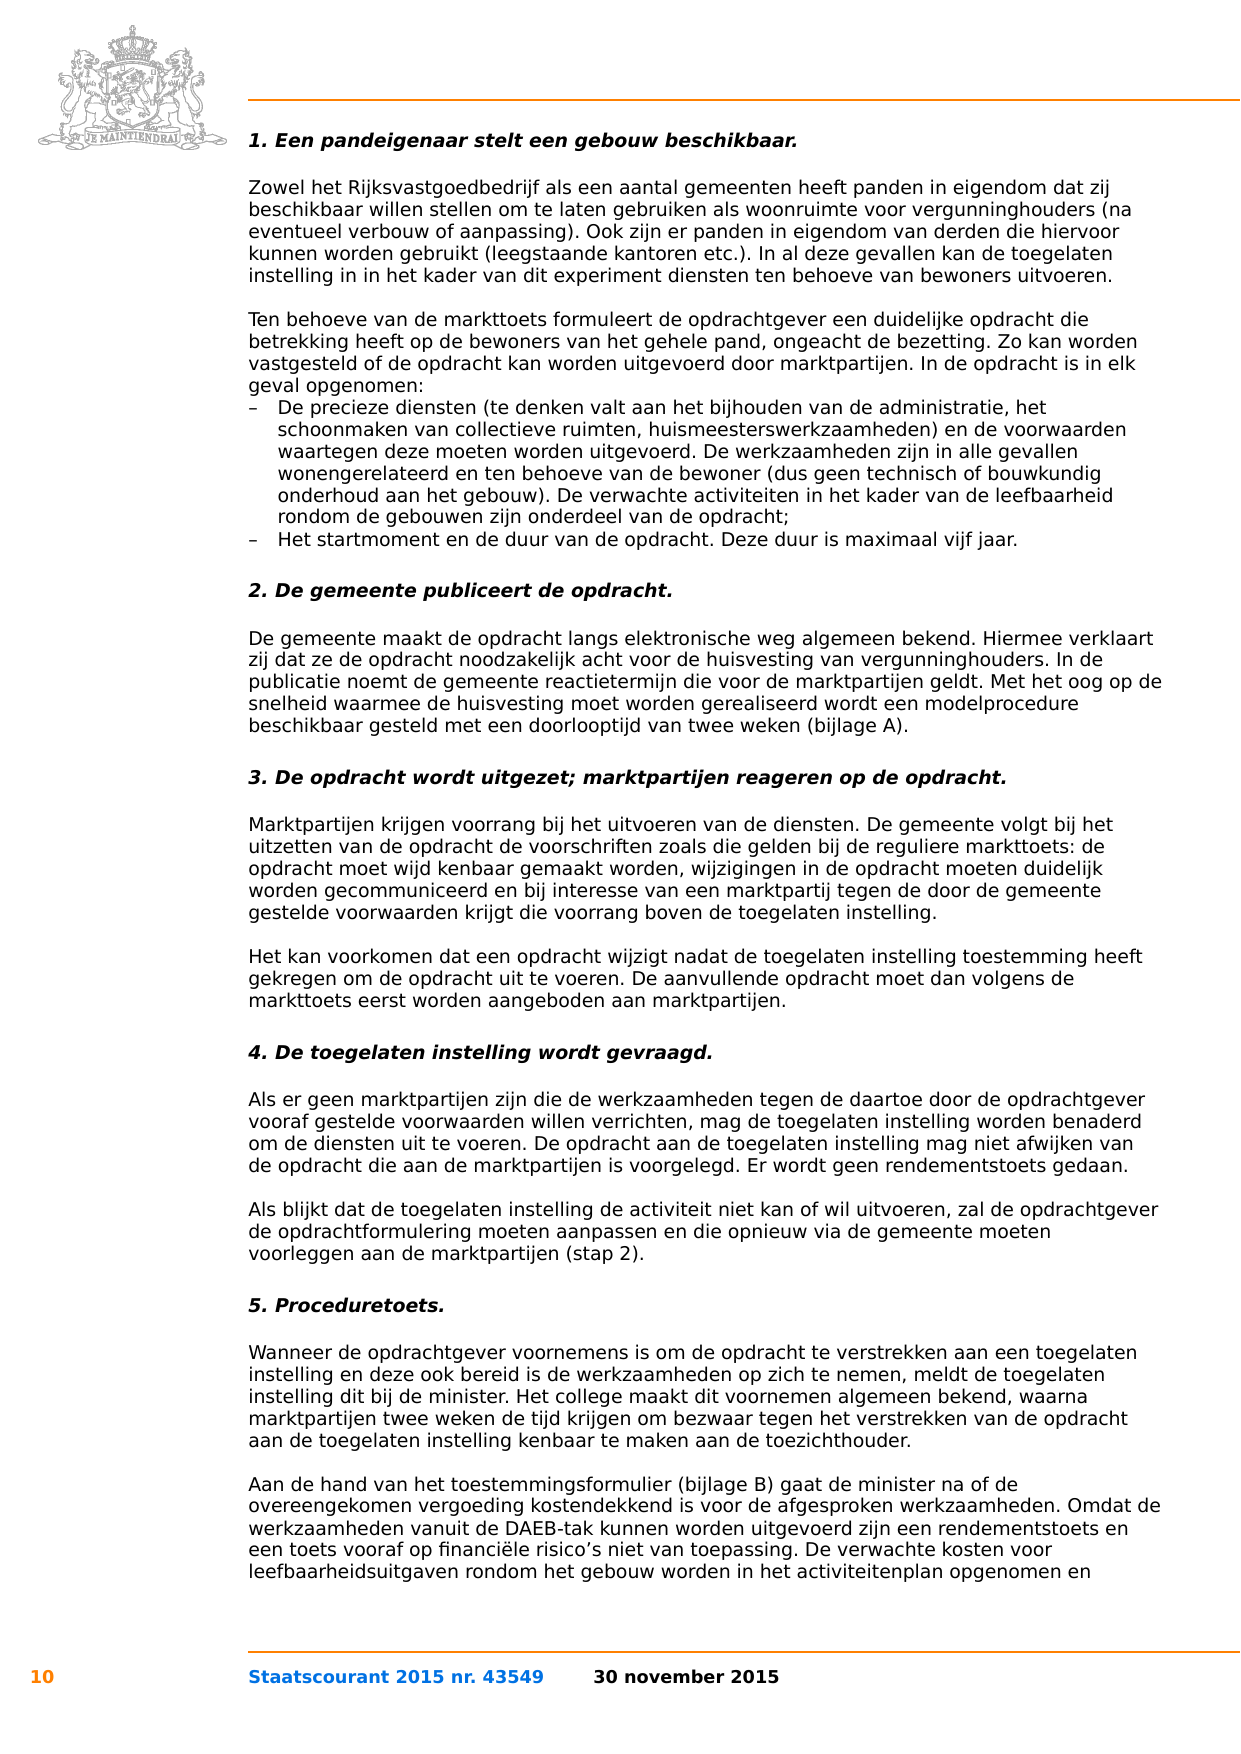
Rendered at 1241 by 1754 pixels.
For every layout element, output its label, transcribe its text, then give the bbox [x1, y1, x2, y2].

subtitle 1. Een pandeigenaar stelt een gebouw beschikbaar. [248, 130, 1163, 152]
text – De precieze diensten (te denken valt aan het bijhouden van de administratie, het schoonmaken van collectieve ruimten, huismeesterswerkzaamheden) en de voorwaarden waartegen deze moeten worden uitgevoerd. De werkzaamheden zijn in alle gevallen wonengerelateerd en ten behoeve van de bewoner (dus geen technisch of bouwkundig onderhoud aan het gebouw). De verwachte activiteiten in het kader van de leefbaarheid rondom de gebouwen zijn onderdeel van de opdracht; [248, 397, 1163, 528]
text Wanneer de opdrachtgever voornemens is om de opdracht te verstrekken aan een toegelaten instelling en deze ook bereid is de werkzaamheden op zich te nemen, meldt de toegelaten instelling dit bij de minister. Het college maakt dit voornemen algemeen bekend, waarna marktpartijen twee weken de tijd krijgen om bezwaar tegen het verstrekken van de opdracht aan de toegelaten instelling kenbaar te maken aan de toezichthouder. [248, 1342, 1163, 1452]
subtitle 4. De toegelaten instelling wordt gevraagd. [248, 1042, 1163, 1064]
subtitle 3. De opdracht wordt uitgezet; marktpartijen reageren op de opdracht. [248, 767, 1163, 789]
text Zowel het Rijksvastgoedbedrijf als een aantal gemeenten heeft panden in eigendom dat zij beschikbaar willen stellen om te laten gebruiken als woonruimte voor vergunninghouders (na eventueel verbouw of aanpassing). Ook zijn er panden in eigendom van derden die hiervoor kunnen worden gebruikt (leegstaande kantoren etc.). In al deze gevallen kan de toegelaten instelling in in het kader van dit experiment diensten ten behoeve van bewoners uitvoeren. [248, 177, 1163, 287]
text Ten behoeve van de markttoets formuleert de opdrachtgever een duidelijke opdracht die betrekking heeft op de bewoners van het gehele pand, ongeacht de bezetting. Zo kan worden vastgesteld of de opdracht kan worden uitgevoerd door marktpartijen. In de opdracht is in elk geval opgenomen: [248, 309, 1163, 397]
text De gemeente maakt de opdracht langs elektronische weg algemeen bekend. Hiermee verklaart zij dat ze de opdracht noodzakelijk acht voor de huisvesting van vergunninghouders. In de publicatie noemt de gemeente reactietermijn die voor de marktpartijen geldt. Met het oog op de snelheid waarmee de huisvesting moet worden gerealiseerd wordt een modelprocedure beschikbaar gesteld met een doorlooptijd van twee weken (bijlage A). [248, 627, 1163, 737]
subtitle 5. Proceduretoets. [248, 1295, 1163, 1317]
text Het kan voorkomen dat een opdracht wijzigt nadat de toegelaten instelling toestemming heeft gekregen om de opdracht uit te voeren. De aanvullende opdracht moet dan volgens de markttoets eerst worden aangeboden aan marktpartijen. [248, 946, 1163, 1012]
text – Het startmoment en de duur van de opdracht. Deze duur is maximaal vijf jaar. [248, 528, 1163, 550]
subtitle 2. De gemeente publiceert de opdracht. [248, 580, 1163, 602]
text Als blijkt dat de toegelaten instelling de activiteit niet kan of wil uitvoeren, zal de opdrachtgever de opdrachtformulering moeten aanpassen en die opnieuw via de gemeente moeten voorleggen aan de marktpartijen (stap 2). [248, 1199, 1163, 1265]
text Aan de hand van het toestemmingsformulier (bijlage B) gaat de minister na of de overeengekomen vergoeding kostendekkend is voor de afgesproken werkzaamheden. Omdat de werkzaamheden vanuit de DAEB‑tak kunnen worden uitgevoerd zijn een rendementstoets en een toets vooraf op financiële risico’s niet van toepassing. De verwachte kosten voor leefbaarheidsuitgaven rondom het gebouw worden in het activiteitenplan opgenomen en [248, 1473, 1163, 1583]
text Marktpartijen krijgen voorrang bij het uitvoeren van de diensten. De gemeente volgt bij het uitzetten van de opdracht de voorschriften zoals die gelden bij de reguliere markttoets: de opdracht moet wijd kenbaar gemaakt worden, wijzigingen in de opdracht moeten duidelijk worden gecommuniceerd en bij interesse van een marktpartij tegen de door de gemeente gestelde voorwaarden krijgt die voorrang boven de toegelaten instelling. [248, 814, 1163, 924]
picture [38, 25, 227, 150]
text Als er geen marktpartijen zijn die de werkzaamheden tegen de daartoe door de opdrachtgever vooraf gestelde voorwaarden willen verrichten, mag de toegelaten instelling worden benaderd om de diensten uit te voeren. De opdracht aan de toegelaten instelling mag niet afwijken van de opdracht die aan de marktpartijen is voorgelegd. Er wordt geen rendementstoets gedaan. [248, 1089, 1163, 1177]
